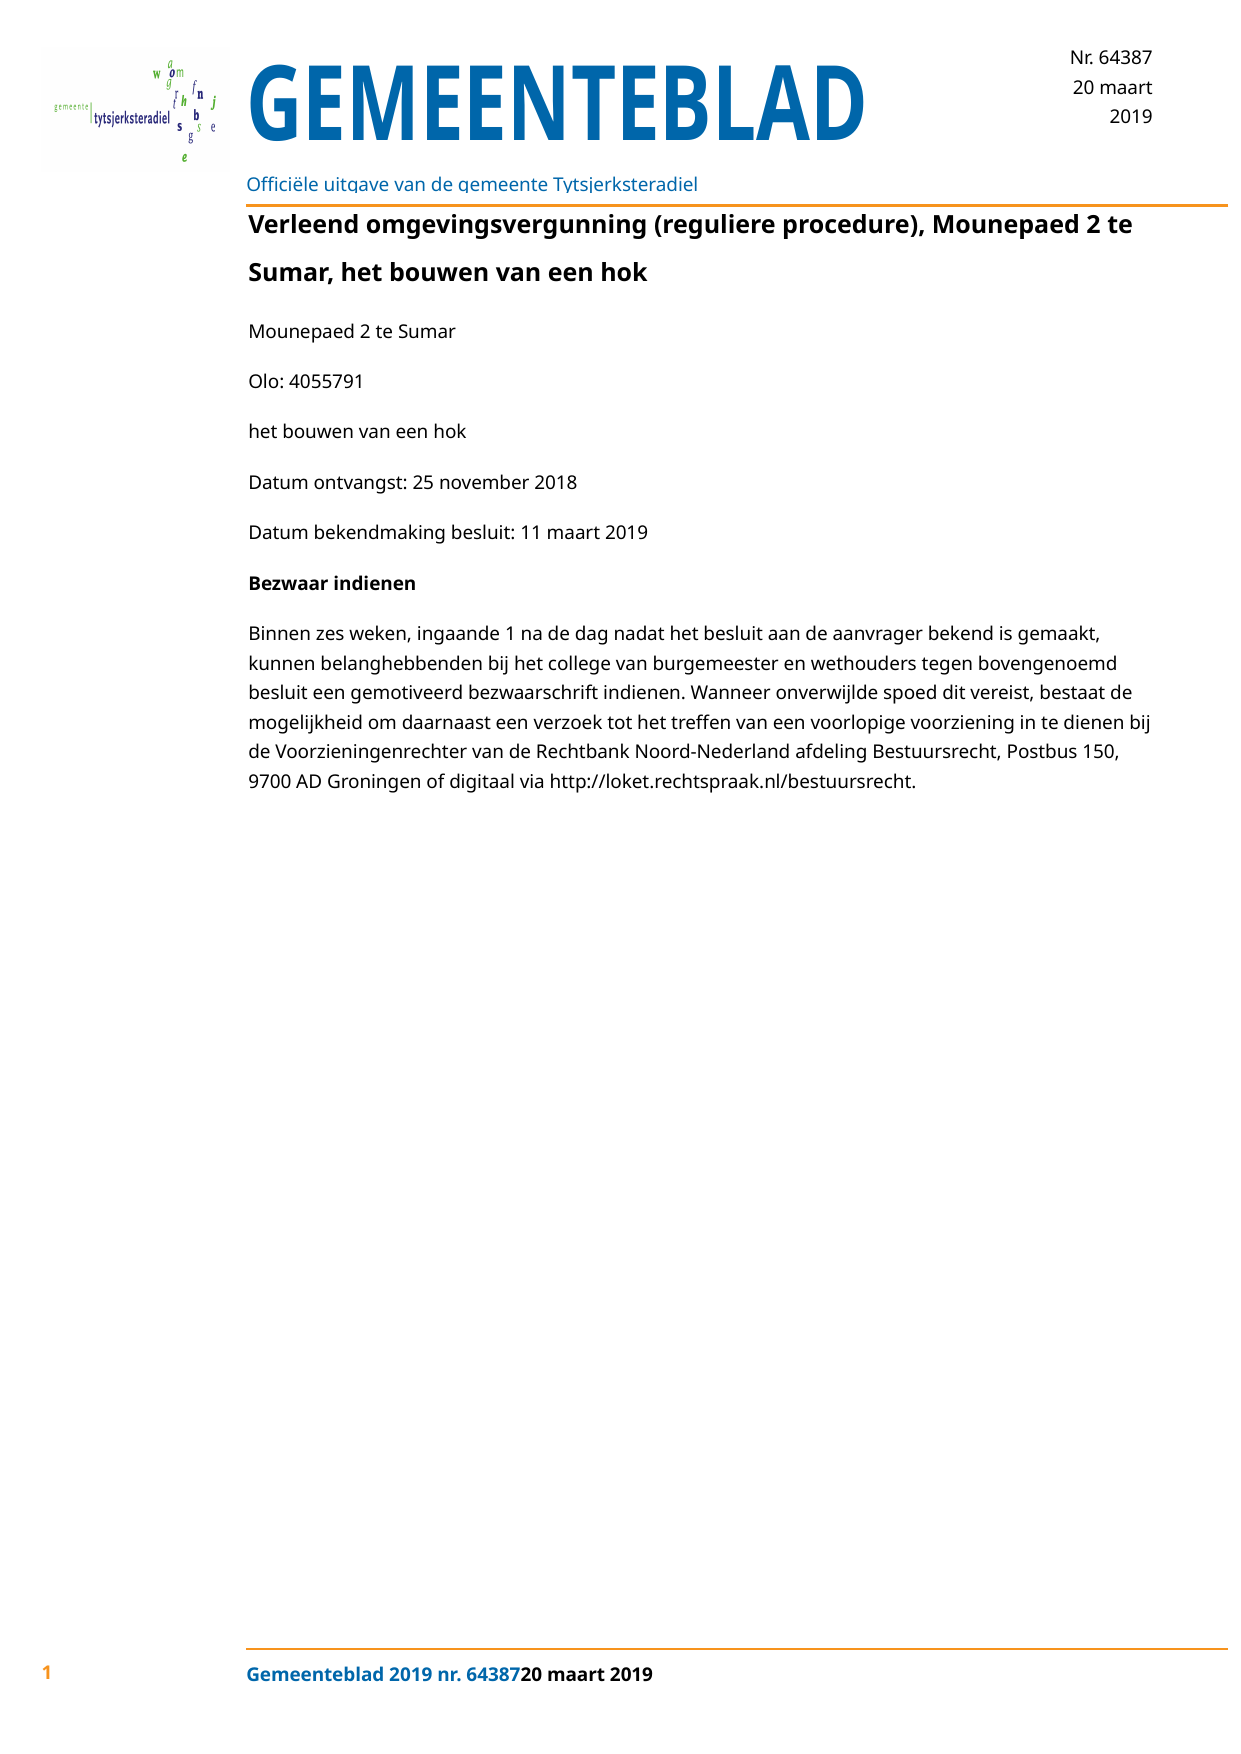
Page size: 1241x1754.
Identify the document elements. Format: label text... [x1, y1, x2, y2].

text Verleend omgevingsvergunning (reguliere procedure), Mounepaed 2 te Sumar, het bouwen van een hok [248, 207, 1152, 288]
picture [41, 47, 231, 172]
text Bezwaar indienen [248, 570, 1152, 596]
text Binnen zes weken, ingaande 1 na de dag nadat het besluit aan de aanvrager bekend is gemaakt, kunnen belanghebbenden bij het college van burgemeester en wethouders tegen bovengenoemd besluit een gemotiveerd bezwaarschrift indienen. Wanneer onverwijlde spoed dit vereist, bestaat de mogelijkheid om daarnaast een verzoek tot het treffen van een voorlopige voorziening in te dienen bij de Voorzieningenrechter van de Rechtbank Noord-Nederland afdeling Bestuursrecht, Postbus 150, 9700 AD Groningen of digitaal via http://loket.rechtspraak.nl/bestuursrecht. [248, 620, 1152, 794]
text Datum ontvangst: 25 november 2018 [248, 469, 1152, 495]
text Datum bekendmaking besluit: 11 maart 2019 [248, 519, 1152, 545]
text Olo: 4055791 [248, 368, 1152, 394]
text Mounepaed 2 te Sumar [248, 318, 1152, 344]
text het bouwen van een hok [248, 419, 1152, 444]
